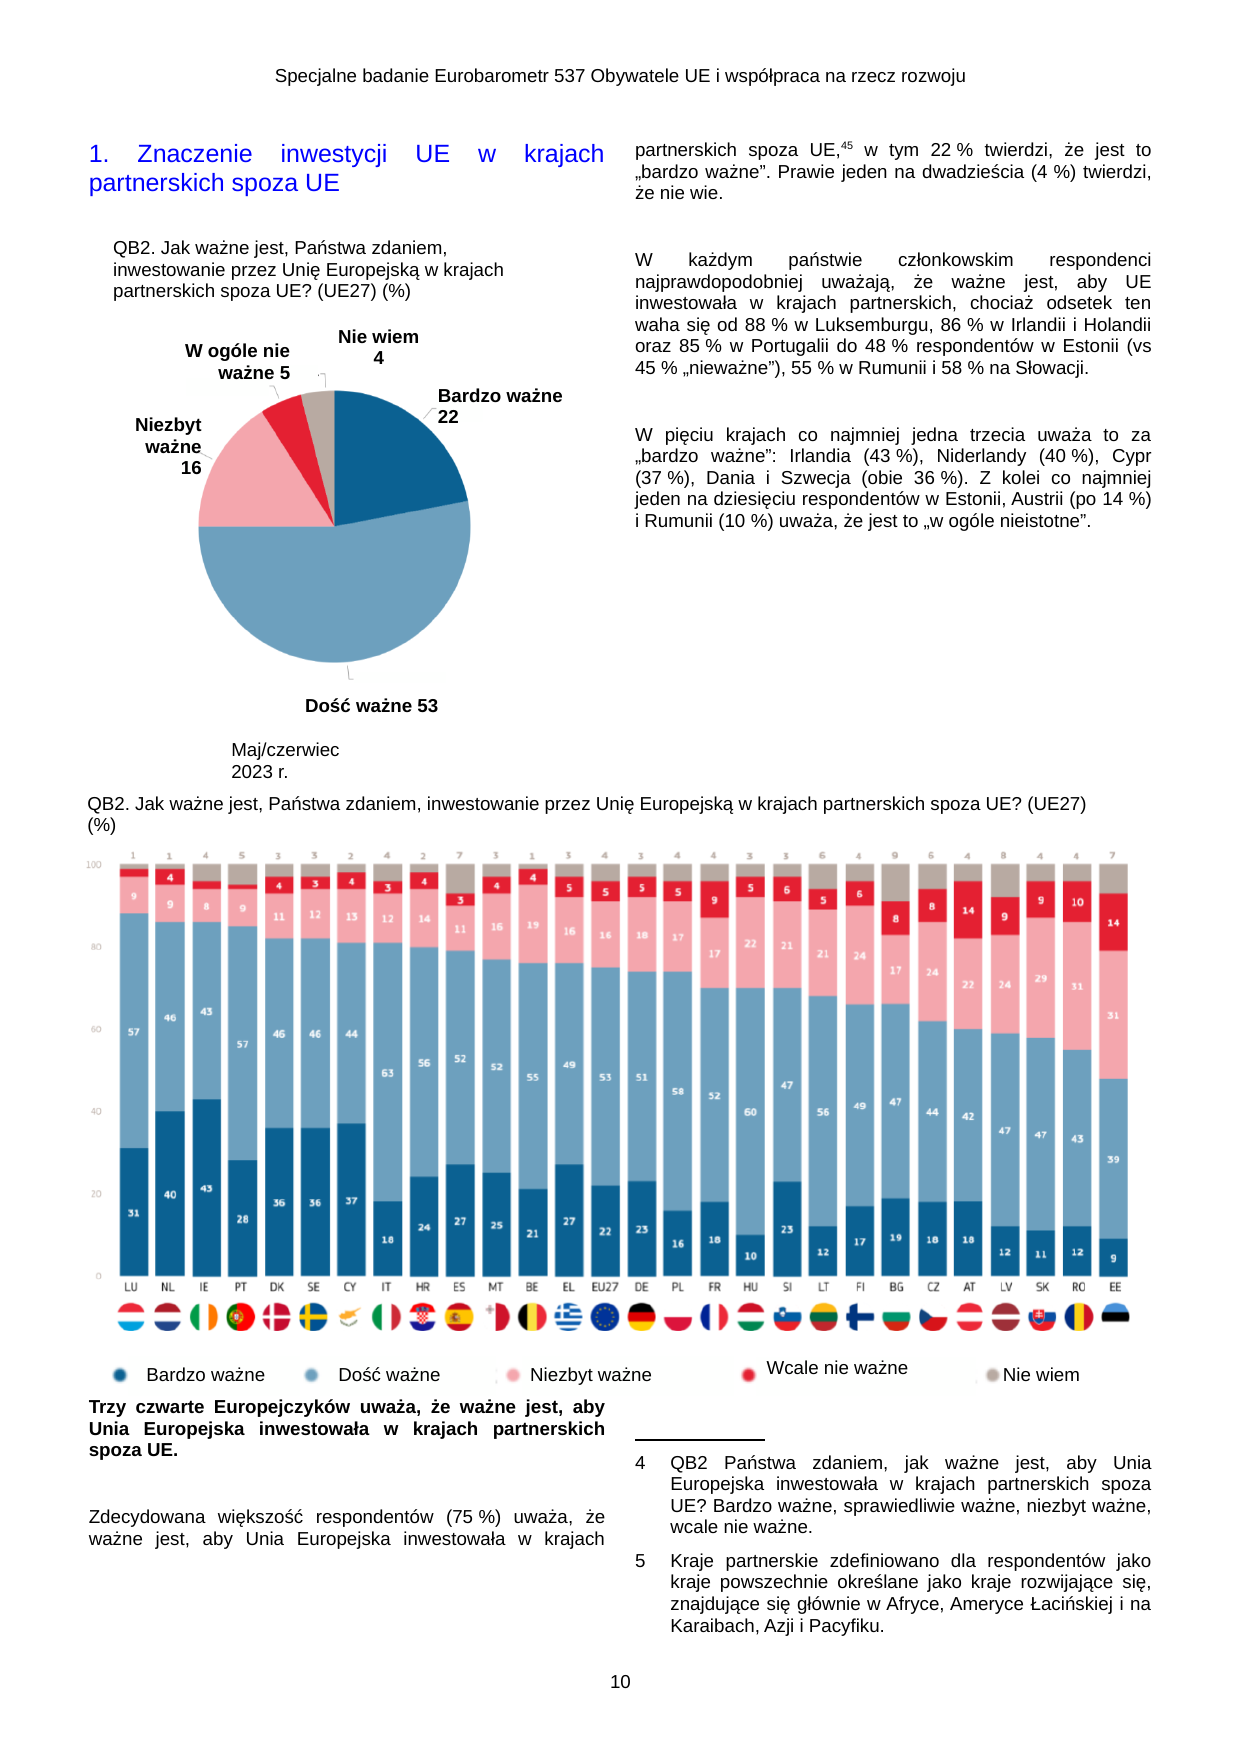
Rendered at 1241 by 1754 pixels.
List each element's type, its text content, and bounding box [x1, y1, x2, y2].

text Kraje partnerskie zdefiniowano dla respondentów jako kraje powszechnie określane jako kraje rozwijające się, znajdujące się głównie w Afryce, Ameryce Łacińskiej i na Karaibach, Azji i Pacyfiku. [635, 1550, 1152, 1636]
picture [99, 1356, 1003, 1396]
text W każdym państwie członkowskim respondenci najprawdopodobniej uważają, że ważne jest, aby UE inwestowała w krajach partnerskich, chociaż odsetek ten waha się od 88 % w Luksemburgu, 86 % w Irlandii i Holandii oraz 85 % w Portugalii do 48 % respondentów w Estonii (vs 45 % „nieważne”), 55 % w Rumunii i 58 % na Słowacji. [635, 249, 1152, 378]
text Trzy czwarte Europejczyków uważa, że ważne jest, aby Unia Europejska inwestowała w krajach partnerskich spoza UE. [88, 1344, 605, 1461]
text partnerskich spoza UE, w tym 22 % twierdzi, że jest to „bardzo ważne”. Prawie jeden na dwadzieścia (4 %) twierdzi, że nie wie. [635, 139, 1152, 203]
text W pięciu krajach co najmniej jedna trzecia uważa to za „bardzo ważne”: Irlandia (43 %), Niderlandy (40 %), Cypr (37 %), Dania i Szwecja (obie 36 %). Z kolei co najmniej jeden na dziesięciu respondentów w Estonii, Austrii (po 14 %) i Rumunii (10 %) uważa, że jest to „w ogóle nieistotne”. [635, 423, 1152, 531]
picture [72, 844, 1136, 1344]
text Zdecydowana większość respondentów (75 %) uważa, że ważne jest, aby Unia Europejska inwestowała w krajach [88, 1506, 605, 1549]
subtitle 1. Znaczenie inwestycji UE w krajach partnerskich spoza UE [88, 139, 605, 196]
picture [186, 365, 483, 683]
text QB2 Państwa zdaniem, jak ważne jest, aby Unia Europejska inwestowała w krajach partnerskich spoza UE? Bardzo ważne, sprawiedliwie ważne, niezbyt ważne, wcale nie ważne. [635, 1452, 1152, 1538]
text Trzy czwarte Europejczyków uważa, że ważne jest, aby Unia Europejska inwestowała w krajach partnerskich spoza UE. [88, 215, 605, 844]
